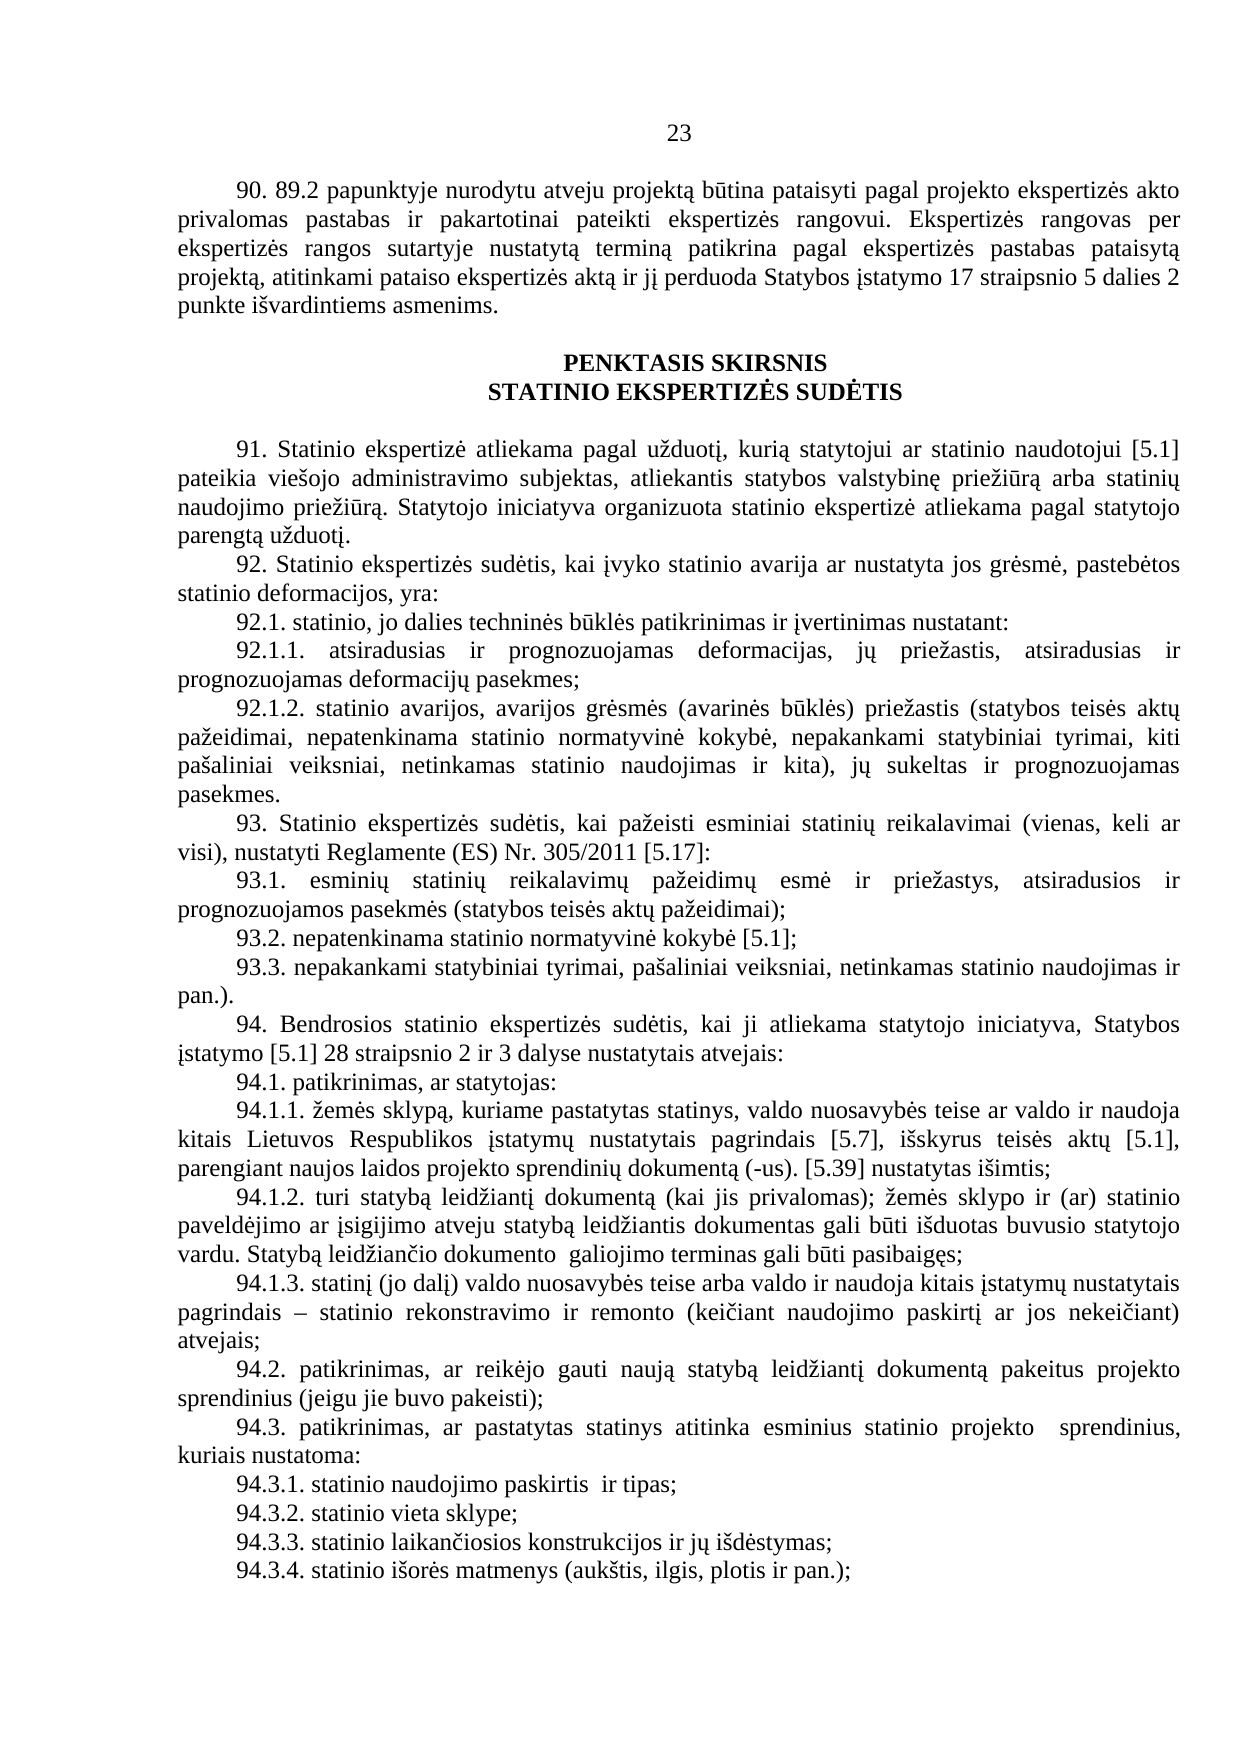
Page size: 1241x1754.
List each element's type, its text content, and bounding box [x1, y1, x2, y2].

text 92.1.1. atsiradusias ir prognozuojamas deformacijas, jų priežastis, atsiradusias ir prognozuojamas deformacijų pasekmes; [177, 636, 1181, 693]
text 90. 89.2 papunktyje nurodytu atveju projektą būtina pataisyti pagal projekto ekspertizės akto privalomas pastabas ir pakartotinai pateikti ekspertizės rangovui. Ekspertizės rangovas per ekspertizės rangos sutartyje nustatytą terminą patikrina pagal ekspertizės pastabas pataisytą projektą, atitinkami pataiso ekspertizės aktą ir jį perduoda Statybos įstatymo 17 straipsnio 5 dalies 2 punkte išvardintiems asmenims. [177, 176, 1181, 319]
text 94.3.3. statinio laikančiosios konstrukcijos ir jų išdėstymas; [177, 1527, 1181, 1556]
text 94.1.3. statinį (jo dalį) valdo nuosavybės teise arba valdo ir naudoja kitais įstatymų nustatytais pagrindais – statinio rekonstravimo ir remonto (keičiant naudojimo paskirtį ar jos nekeičiant) atvejais; [177, 1268, 1181, 1354]
text 92.1.2. statinio avarijos, avarijos grėsmės (avarinės būklės) priežastis (statybos teisės aktų pažeidimai, nepatenkinama statinio normatyvinė kokybė, nepakankami statybiniai tyrimai, kiti pašaliniai veiksniai, netinkamas statinio naudojimas ir kita), jų sukeltas ir prognozuojamas pasekmes. [177, 693, 1181, 808]
text 94.3.2. statinio vieta sklype; [177, 1498, 1181, 1527]
text 93.1. esminių statinių reikalavimų pažeidimų esmė ir priežastys, atsiradusios ir prognozuojamos pasekmės (statybos teisės aktų pažeidimai); [177, 866, 1181, 923]
text STATINIO EKSPERTIZĖS SUDĖTIS [177, 377, 1181, 406]
text 94.2. patikrinimas, ar reikėjo gauti naują statybą leidžiantį dokumentą pakeitus projekto sprendinius (jeigu jie buvo pakeisti); [177, 1354, 1181, 1412]
text 92. Statinio ekspertizės sudėtis, kai įvyko statinio avarija ar nustatyta jos grėsmė, pastebėtos statinio deformacijos, yra: [177, 549, 1181, 607]
text 94.3. patikrinimas, ar pastatytas statinys atitinka esminius statinio projekto sprendinius, kuriais nustatoma: [177, 1412, 1181, 1469]
text 93. Statinio ekspertizės sudėtis, kai pažeisti esminiai statinių reikalavimai (vienas, keli ar visi), nustatyti Reglamente (ES) Nr. 305/2011 [5.17]: [177, 808, 1181, 866]
text 93.2. nepatenkinama statinio normatyvinė kokybė [5.1]; [177, 923, 1181, 952]
text 91. Statinio ekspertizė atliekama pagal užduotį, kurią statytojui ar statinio naudotojui [5.1] pateikia viešojo administravimo subjektas, atliekantis statybos valstybinę priežiūrą arba statinių naudojimo priežiūrą. Statytojo iniciatyva organizuota statinio ekspertizė atliekama pagal statytojo parengtą užduotį. [177, 434, 1181, 549]
text 94.3.1. statinio naudojimo paskirtis ir tipas; [177, 1469, 1181, 1498]
text 94.1. patikrinimas, ar statytojas: [236, 1067, 1181, 1096]
text PENKTASIS SKIRSNIS [177, 348, 1181, 377]
text 93.3. nepakankami statybiniai tyrimai, pašaliniai veiksniai, netinkamas statinio naudojimas ir pan.). [177, 952, 1181, 1009]
text 94. Bendrosios statinio ekspertizės sudėtis, kai ji atliekama statytojo iniciatyva, Statybos įstatymo [5.1] 28 straipsnio 2 ir 3 dalyse nustatytais atvejais: [177, 1009, 1181, 1067]
text 94.1.2. turi statybą leidžiantį dokumentą (kai jis privalomas); žemės sklypo ir (ar) statinio paveldėjimo ar įsigijimo atveju statybą leidžiantis dokumentas gali būti išduotas buvusio statytojo vardu. Statybą leidžiančio dokumento galiojimo terminas gali būti pasibaigęs; [177, 1182, 1181, 1268]
text 94.1.1. žemės sklypą, kuriame pastatytas statinys, valdo nuosavybės teise ar valdo ir naudoja kitais Lietuvos Respublikos įstatymų nustatytais pagrindais [5.7], išskyrus teisės aktų [5.1], parengiant naujos laidos projekto sprendinių dokumentą (-us). [5.39] nustatytas išimtis; [177, 1096, 1181, 1182]
text 94.3.4. statinio išorės matmenys (aukštis, ilgis, plotis ir pan.); [177, 1556, 1181, 1584]
text 92.1. statinio, jo dalies techninės būklės patikrinimas ir įvertinimas nustatant: [177, 607, 1181, 636]
